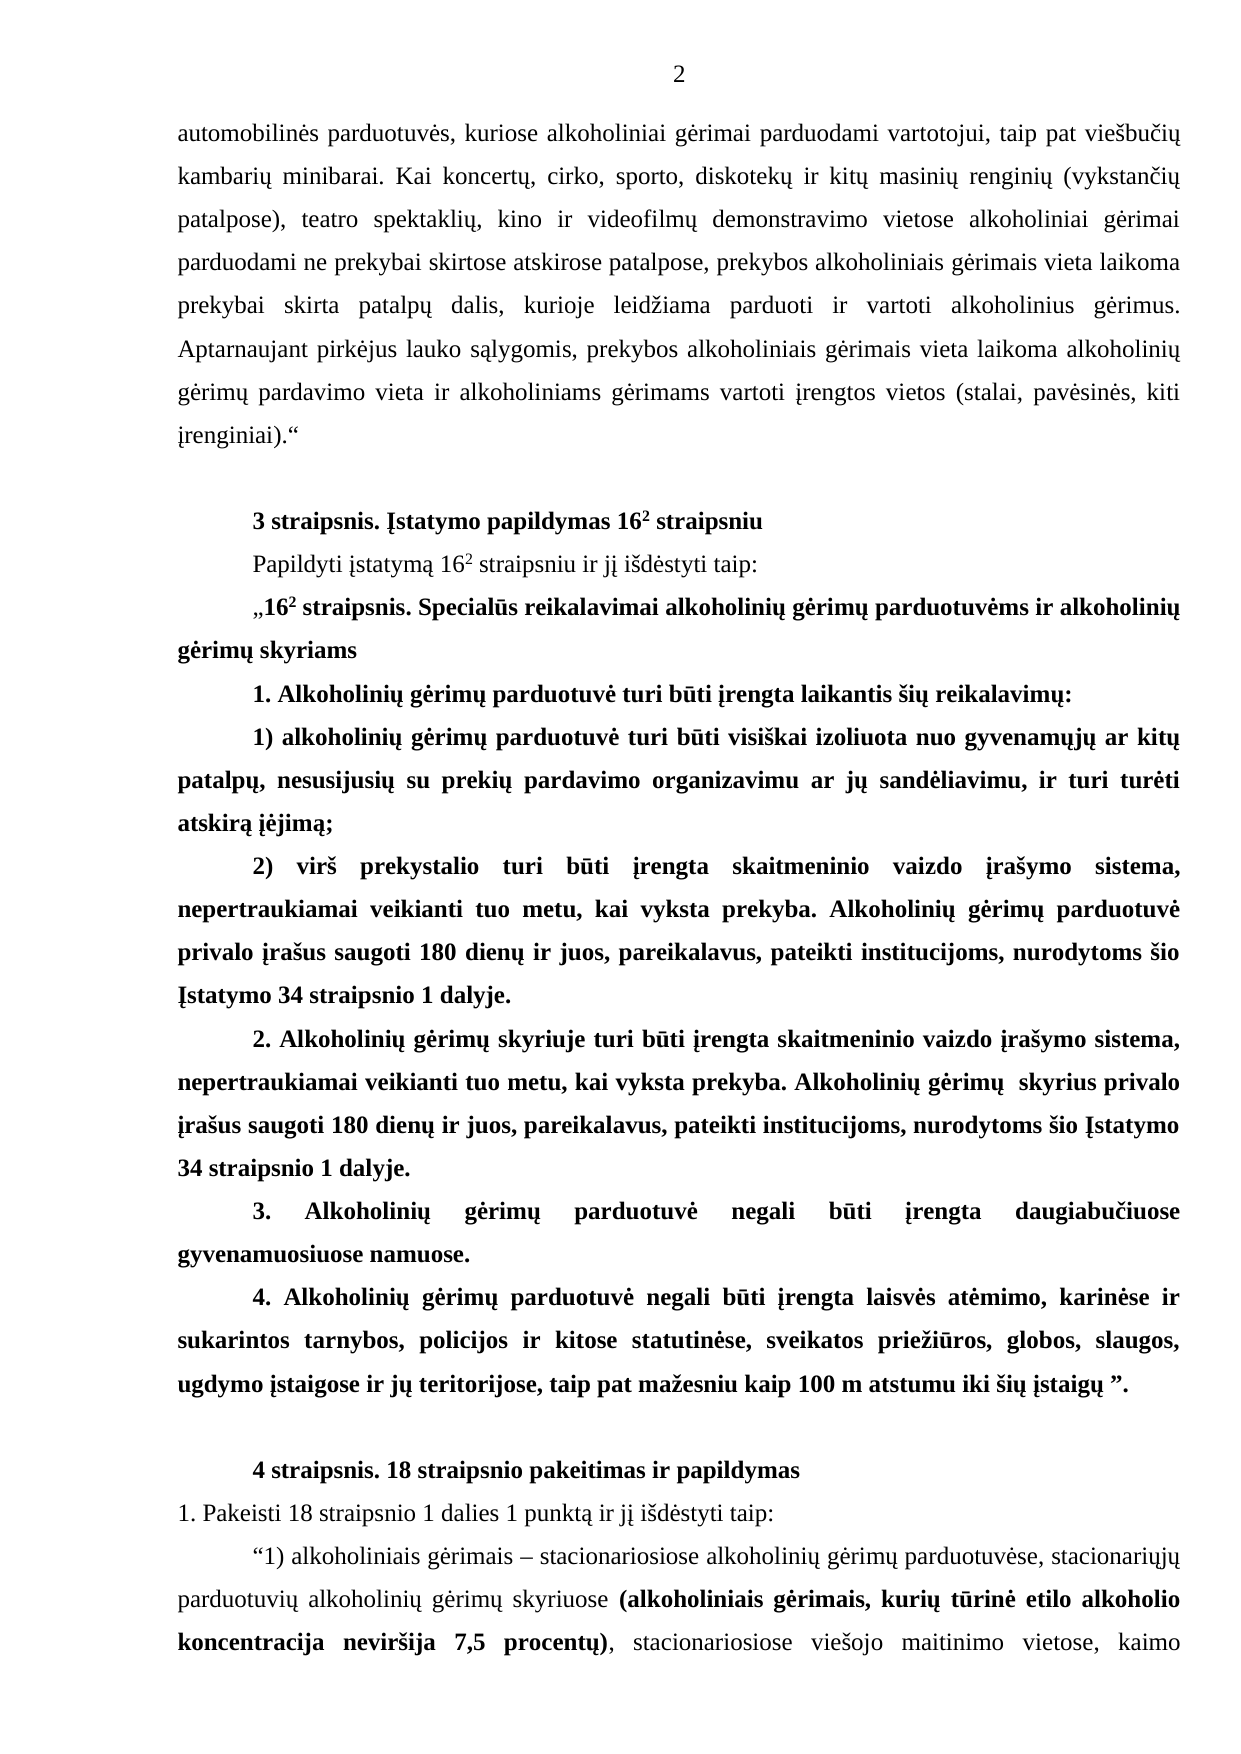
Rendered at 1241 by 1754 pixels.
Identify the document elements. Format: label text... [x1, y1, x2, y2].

text „162 straipsnis. Specialūs reikalavimai alkoholinių gėrimų parduotuvėms ir alkoholinių gėrimų skyriams [177, 592, 1181, 664]
text “1) alkoholiniais gėrimais – stacionariosiose alkoholinių gėrimų parduotuvėse, stacionariųjų parduotuvių alkoholinių gėrimų skyriuose (alkoholiniais gėrimais, kurių tūrinė etilo alkoholio koncentracija neviršija 7,5 procentų), stacionariosiose viešojo maitinimo vietose, kaimo [177, 1541, 1181, 1656]
text 2. Alkoholinių gėrimų skyriuje turi būti įrengta skaitmeninio vaizdo įrašymo sistema, nepertraukiamai veikianti tuo metu, kai vyksta prekyba. Alkoholinių gėrimų skyrius privalo įrašus saugoti 180 dienų ir juos, pareikalavus, pateikti institucijoms, nurodytoms šio Įstatymo 34 straipsnio 1 dalyje. [177, 1024, 1181, 1182]
text 4. Alkoholinių gėrimų parduotuvė negali būti įrengta laisvės atėmimo, karinėse ir sukarintos tarnybos, policijos ir kitose statutinėse, sveikatos priežiūros, globos, slaugos, ugdymo įstaigose ir jų teritorijose, taip pat mažesniu kaip 100 m atstumu iki šių įstaigų ”. [177, 1282, 1181, 1397]
text 3. Alkoholinių gėrimų parduotuvė negali būti įrengta daugiabučiuose gyvenamuosiuose namuose. [177, 1196, 1181, 1268]
text Papildyti įstatymą 162 straipsniu ir jį išdėstyti taip: [177, 549, 1181, 578]
text 4 straipsnis. 18 straipsnio pakeitimas ir papildymas [177, 1455, 1181, 1484]
text 3 straipsnis. Įstatymo papildymas 162 straipsniu [177, 506, 1181, 535]
text automobilinės parduotuvės, kuriose alkoholiniai gėrimai parduodami vartotojui, taip pat viešbučių kambarių minibarai. Kai koncertų, cirko, sporto, diskotekų ir kitų masinių renginių (vykstančių patalpose), teatro spektaklių, kino ir videofilmų demonstravimo vietose alkoholiniai gėrimai parduodami ne prekybai skirtose atskirose patalpose, prekybos alkoholiniais gėrimais vieta laikoma prekybai skirta patalpų dalis, kurioje leidžiama parduoti ir vartoti alkoholinius gėrimus. Aptarnaujant pirkėjus lauko sąlygomis, prekybos alkoholiniais gėrimais vieta laikoma alkoholinių gėrimų pardavimo vieta ir alkoholiniams gėrimams vartoti įrengtos vietos (stalai, pavėsinės, kiti įrenginiai).“ [177, 118, 1181, 449]
text 2) virš prekystalio turi būti įrengta skaitmeninio vaizdo įrašymo sistema, nepertraukiamai veikianti tuo metu, kai vyksta prekyba. Alkoholinių gėrimų parduotuvė privalo įrašus saugoti 180 dienų ir juos, pareikalavus, pateikti institucijoms, nurodytoms šio Įstatymo 34 straipsnio 1 dalyje. [177, 851, 1181, 1009]
text 1. Alkoholinių gėrimų parduotuvė turi būti įrengta laikantis šių reikalavimų: [177, 679, 1181, 707]
text 1) alkoholinių gėrimų parduotuvė turi būti visiškai izoliuota nuo gyvenamųjų ar kitų patalpų, nesusijusių su prekių pardavimo organizavimu ar jų sandėliavimu, ir turi turėti atskirą įėjimą; [177, 722, 1181, 837]
text 1. Pakeisti 18 straipsnio 1 dalies 1 punktą ir jį išdėstyti taip: [177, 1498, 1158, 1527]
